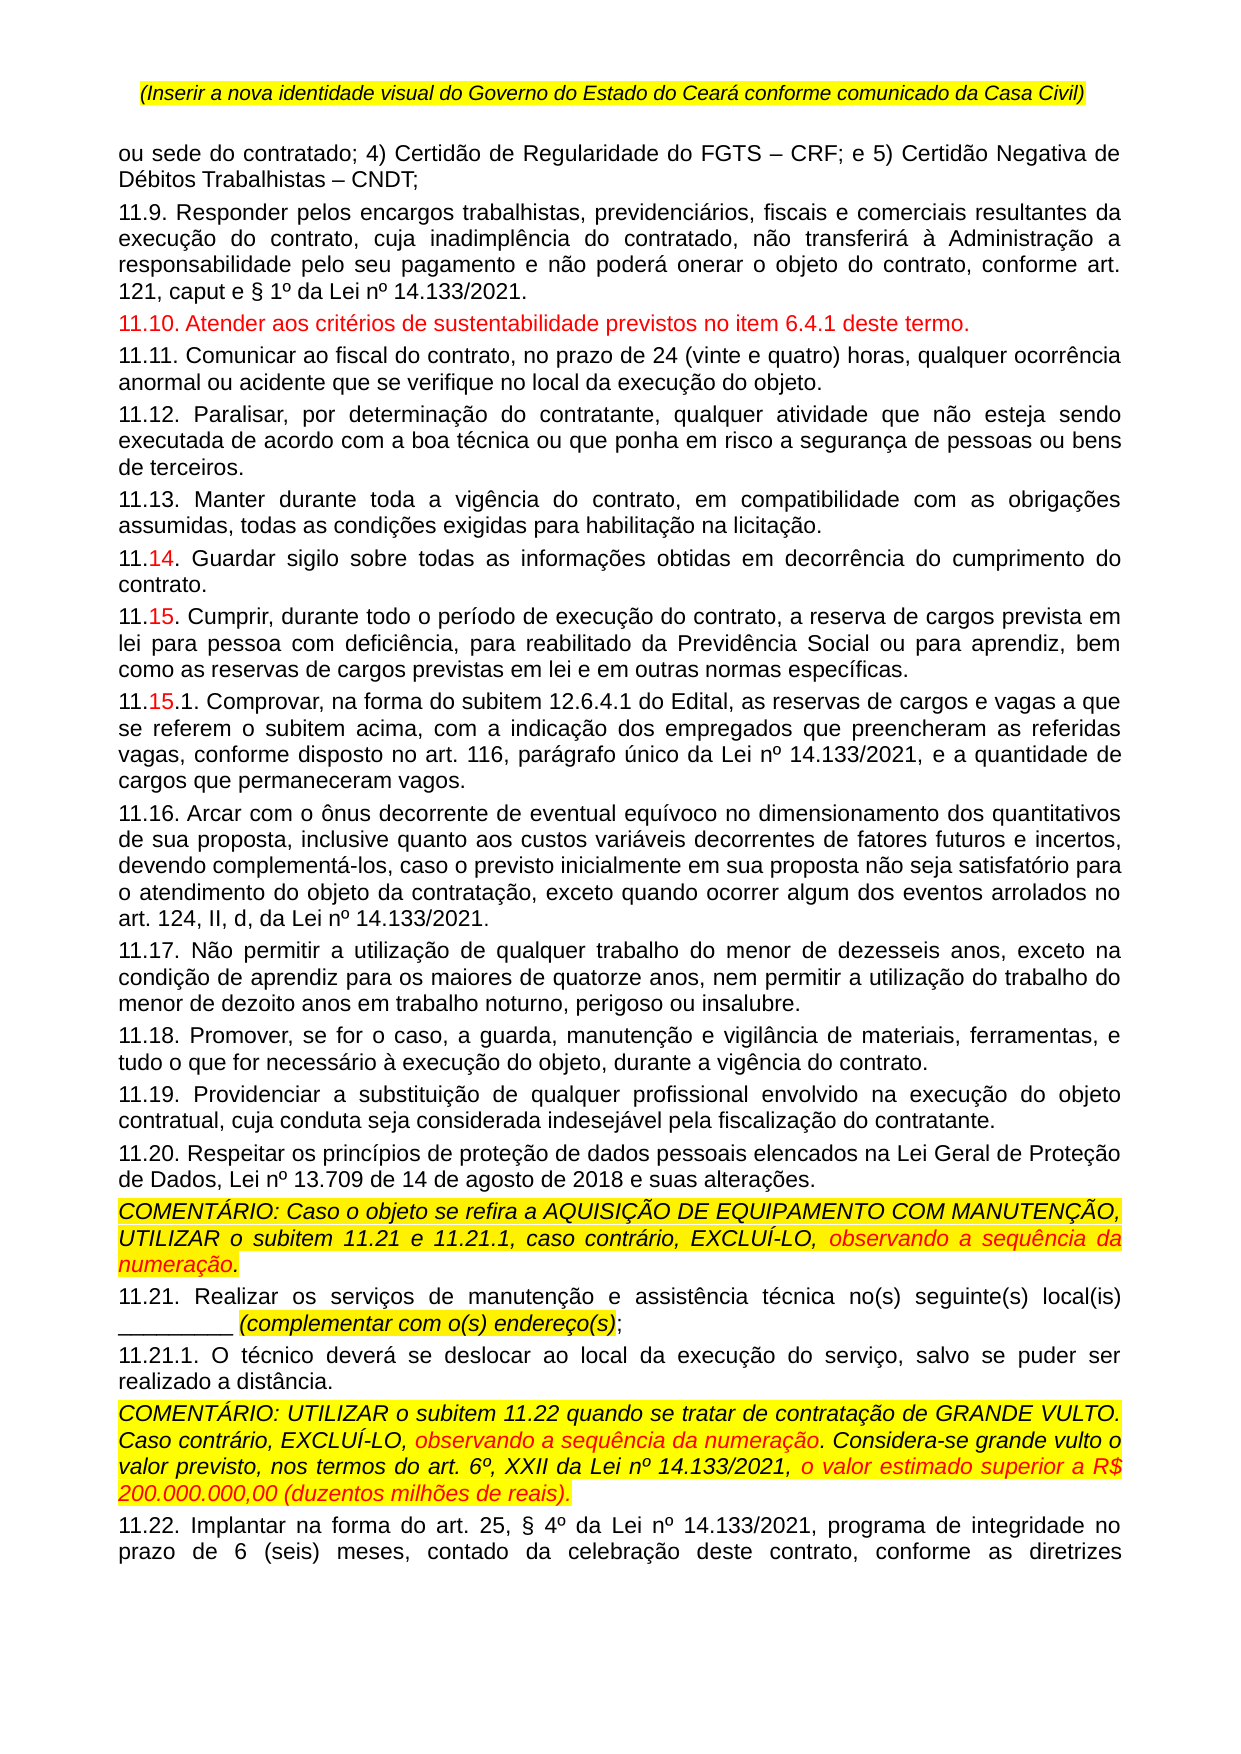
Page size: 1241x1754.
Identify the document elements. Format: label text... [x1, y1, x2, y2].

text 11.15. Cumprir, durante todo o período de execução do contrato, a reserva de cargos prevista em lei para pessoa com deficiência, para reabilitado da Previdência Social ou para aprendiz, bem como as reservas de cargos previstas em lei e em outras normas específicas. [118, 603, 1122, 682]
text 11.18. Promover, se for o caso, a guarda, manutenção e vigilância de materiais, ferramentas, e tudo o que for necessário à execução do objeto, durante a vigência do contrato. [118, 1022, 1122, 1075]
text 11.12. Paralisar, por determinação do contratante, qualquer atividade que não esteja sendo executada de acordo com a boa técnica ou que ponha em risco a segurança de pessoas ou bens de terceiros. [118, 401, 1122, 480]
text 11.14. Guardar sigilo sobre todas as informações obtidas em decorrência do cumprimento do contrato. [118, 544, 1122, 597]
text COMENTÁRIO: Caso o objeto se refira a AQUISIÇÃO DE EQUIPAMENTO COM MANUTENÇÃO, UTILIZAR o subitem 11.21 e 11.21.1, caso contrário, EXCLUÍ-LO, observando a sequência da numeração. [118, 1198, 1122, 1277]
text ou sede do contratado; 4) Certidão de Regularidade do FGTS – CRF; e 5) Certidão Negativa de Débitos Trabalhistas – CNDT; [118, 140, 1122, 193]
text 11.21.1. O técnico deverá se deslocar ao local da execução do serviço, salvo se puder ser realizado a distância. [118, 1342, 1122, 1394]
text 11.17. Não permitir a utilização de qualquer trabalho do menor de dezesseis anos, exceto na condição de aprendiz para os maiores de quatorze anos, nem permitir a utilização do trabalho do menor de dezoito anos em trabalho noturno, perigoso ou insalubre. [118, 937, 1122, 1016]
text 11.20. Respeitar os princípios de proteção de dados pessoais elencados na Lei Geral de Proteção de Dados, Lei nº 13.709 de 14 de agosto de 2018 e suas alterações. [118, 1139, 1122, 1192]
text 11.22. Implantar na forma do art. 25, § 4º da Lei nº 14.133/2021, programa de integridade no prazo de 6 (seis) meses, contado da celebração deste contrato, conforme as diretrizes [118, 1512, 1122, 1564]
text 11.21. Realizar os serviços de manutenção e assistência técnica no(s) seguinte(s) local(is) _________ (complementar com o(s) endereço(s); [118, 1283, 1122, 1336]
text 11.19. Providenciar a substituição de qualquer profissional envolvido na execução do objeto contratual, cuja conduta seja considerada indesejável pela fiscalização do contratante. [118, 1081, 1122, 1133]
text 11.9. Responder pelos encargos trabalhistas, previdenciários, fiscais e comerciais resultantes da execução do contrato, cuja inadimplência do contratado, não transferirá à Administração a responsabilidade pelo seu pagamento e não poderá onerar o objeto do contrato, conforme art. 121, caput e § 1º da Lei nº 14.133/2021. [118, 198, 1122, 304]
text 11.10. Atender aos critérios de sustentabilidade previstos no item 6.4.1 deste termo. [118, 310, 1122, 336]
text COMENTÁRIO: UTILIZAR o subitem 11.22 quando se tratar de contratação de GRANDE VULTO. Caso contrário, EXCLUÍ-LO, observando a sequência da numeração. Considera-se grande vulto o valor previsto, nos termos do art. 6º, XXII da Lei nº 14.133/2021, o valor estimado superior a R$ 200.000.000,00 (duzentos milhões de reais). [118, 1400, 1122, 1506]
text 11.15.1. Comprovar, na forma do subitem 12.6.4.1 do Edital, as reservas de cargos e vagas a que se referem o subitem acima, com a indicação dos empregados que preencheram as referidas vagas, conforme disposto no art. 116, parágrafo único da Lei nº 14.133/2021, e a quantidade de cargos que permaneceram vagos. [118, 688, 1122, 793]
text 11.16. Arcar com o ônus decorrente de eventual equívoco no dimensionamento dos quantitativos de sua proposta, inclusive quanto aos custos variáveis decorrentes de fatores futuros e incertos, devendo complementá-los, caso o previsto inicialmente em sua proposta não seja satisfatório para o atendimento do objeto da contratação, exceto quando ocorrer algum dos eventos arrolados no art. 124, II, d, da Lei nº 14.133/2021. [118, 799, 1122, 931]
text 11.11. Comunicar ao fiscal do contrato, no prazo de 24 (vinte e quatro) horas, qualquer ocorrência anormal ou acidente que se verifique no local da execução do objeto. [118, 342, 1122, 395]
text 11.13. Manter durante toda a vigência do contrato, em compatibilidade com as obrigações assumidas, todas as condições exigidas para habilitação na licitação. [118, 486, 1122, 538]
